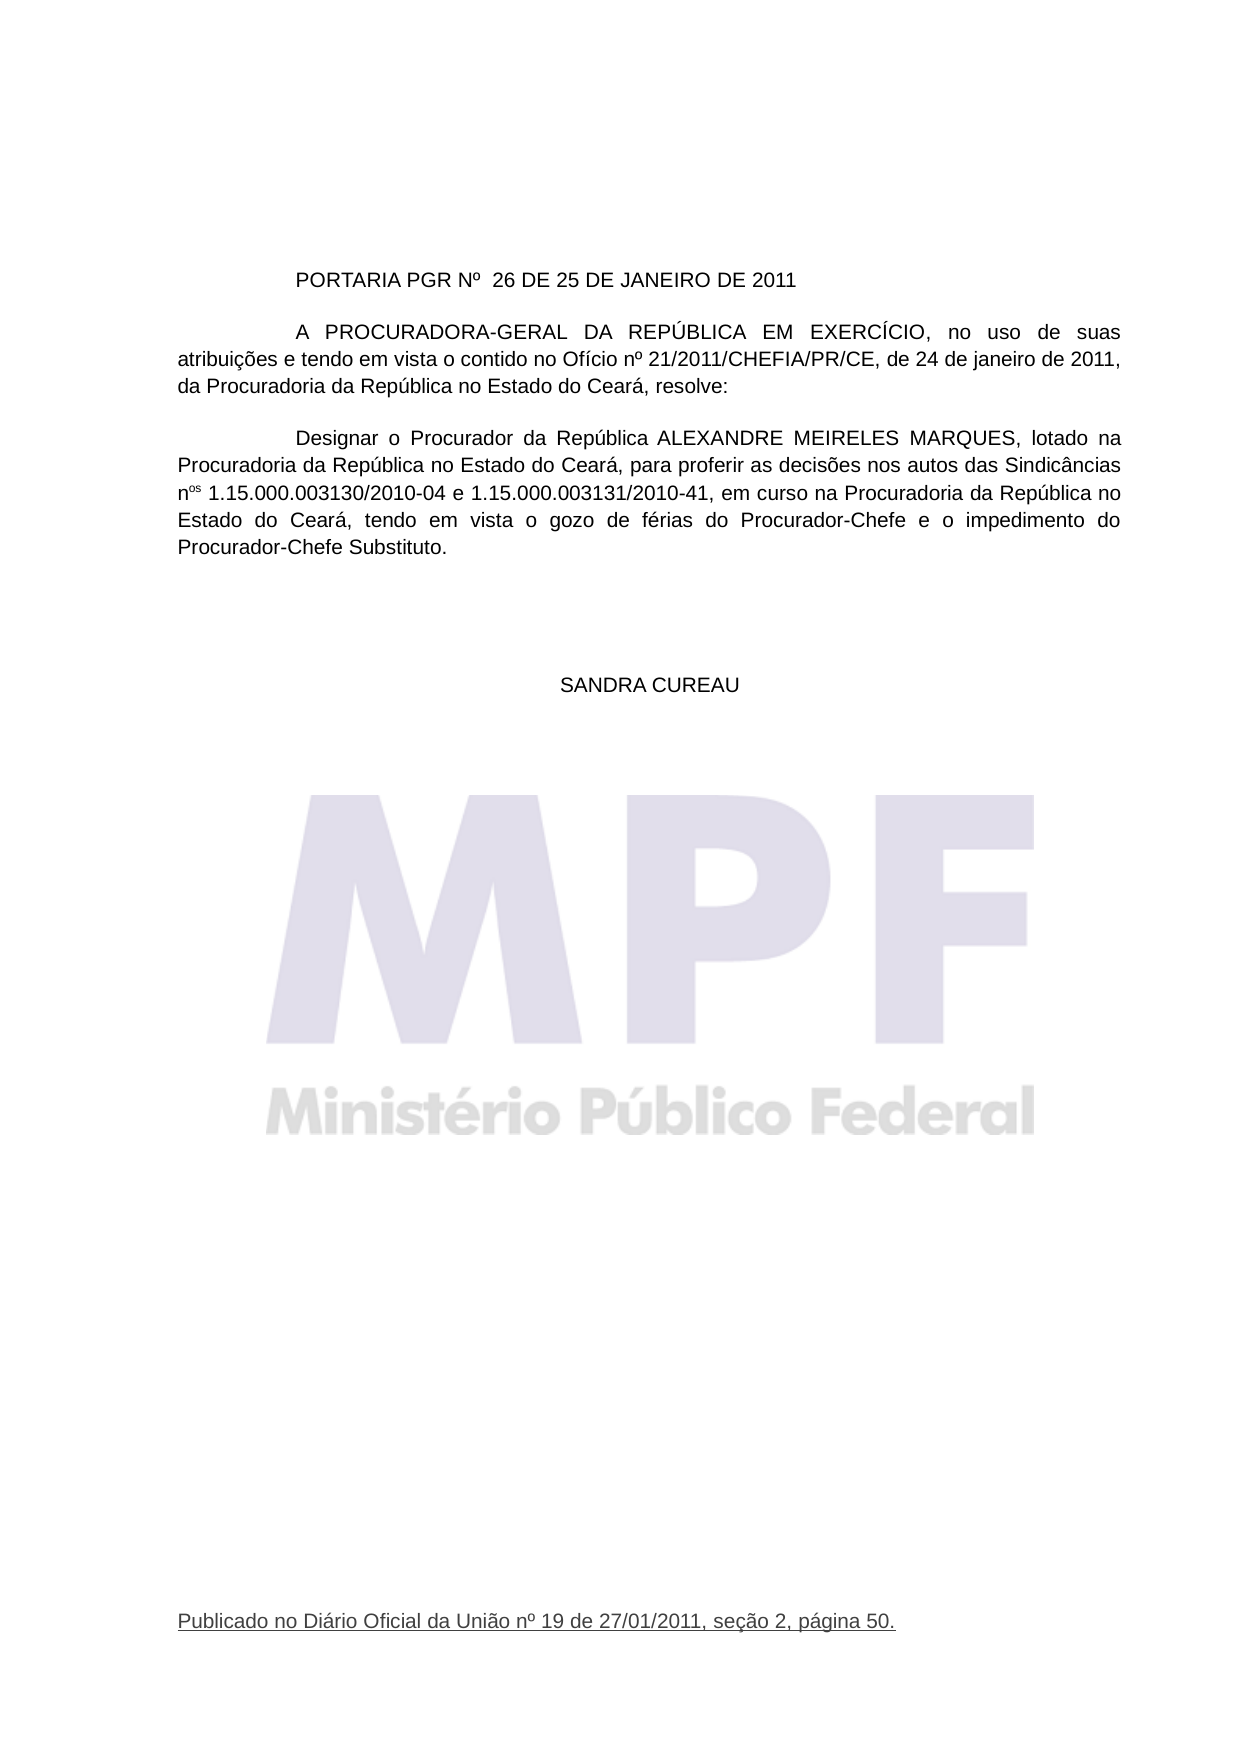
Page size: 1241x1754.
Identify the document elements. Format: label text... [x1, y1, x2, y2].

picture [266, 795, 1034, 1136]
text A PROCURADORA-GERAL DA REPÚBLICA EM EXERCÍCIO, no uso de suas atribuições e tendo em vista o contido no Ofício nº 21/2011/CHEFIA/PR/CE, de 24 de janeiro de 2011, da Procuradoria da República no Estado do Ceará, resolve: [177, 318, 1122, 399]
text Publicado no Diário Oficial da União nº 19 de 27/01/2011, seção 2, página 50. [177, 1609, 1122, 1633]
text SANDRA CUREAU [177, 673, 1122, 697]
text PORTARIA PGR Nº 26 DE 25 DE JANEIRO DE 2011 [177, 266, 1122, 293]
text Designar o Procurador da República ALEXANDRE MEIRELES MARQUES, lotado na Procuradoria da República no Estado do Ceará, para proferir as decisões nos autos das Sindicâncias nos 1.15.000.003130/2010-04 e 1.15.000.003131/2010-41, em curso na Procuradoria da República no Estado do Ceará, tendo em vista o gozo de férias do Procurador-Chefe e o impedimento do Procurador-Chefe Substituto. [177, 424, 1122, 559]
